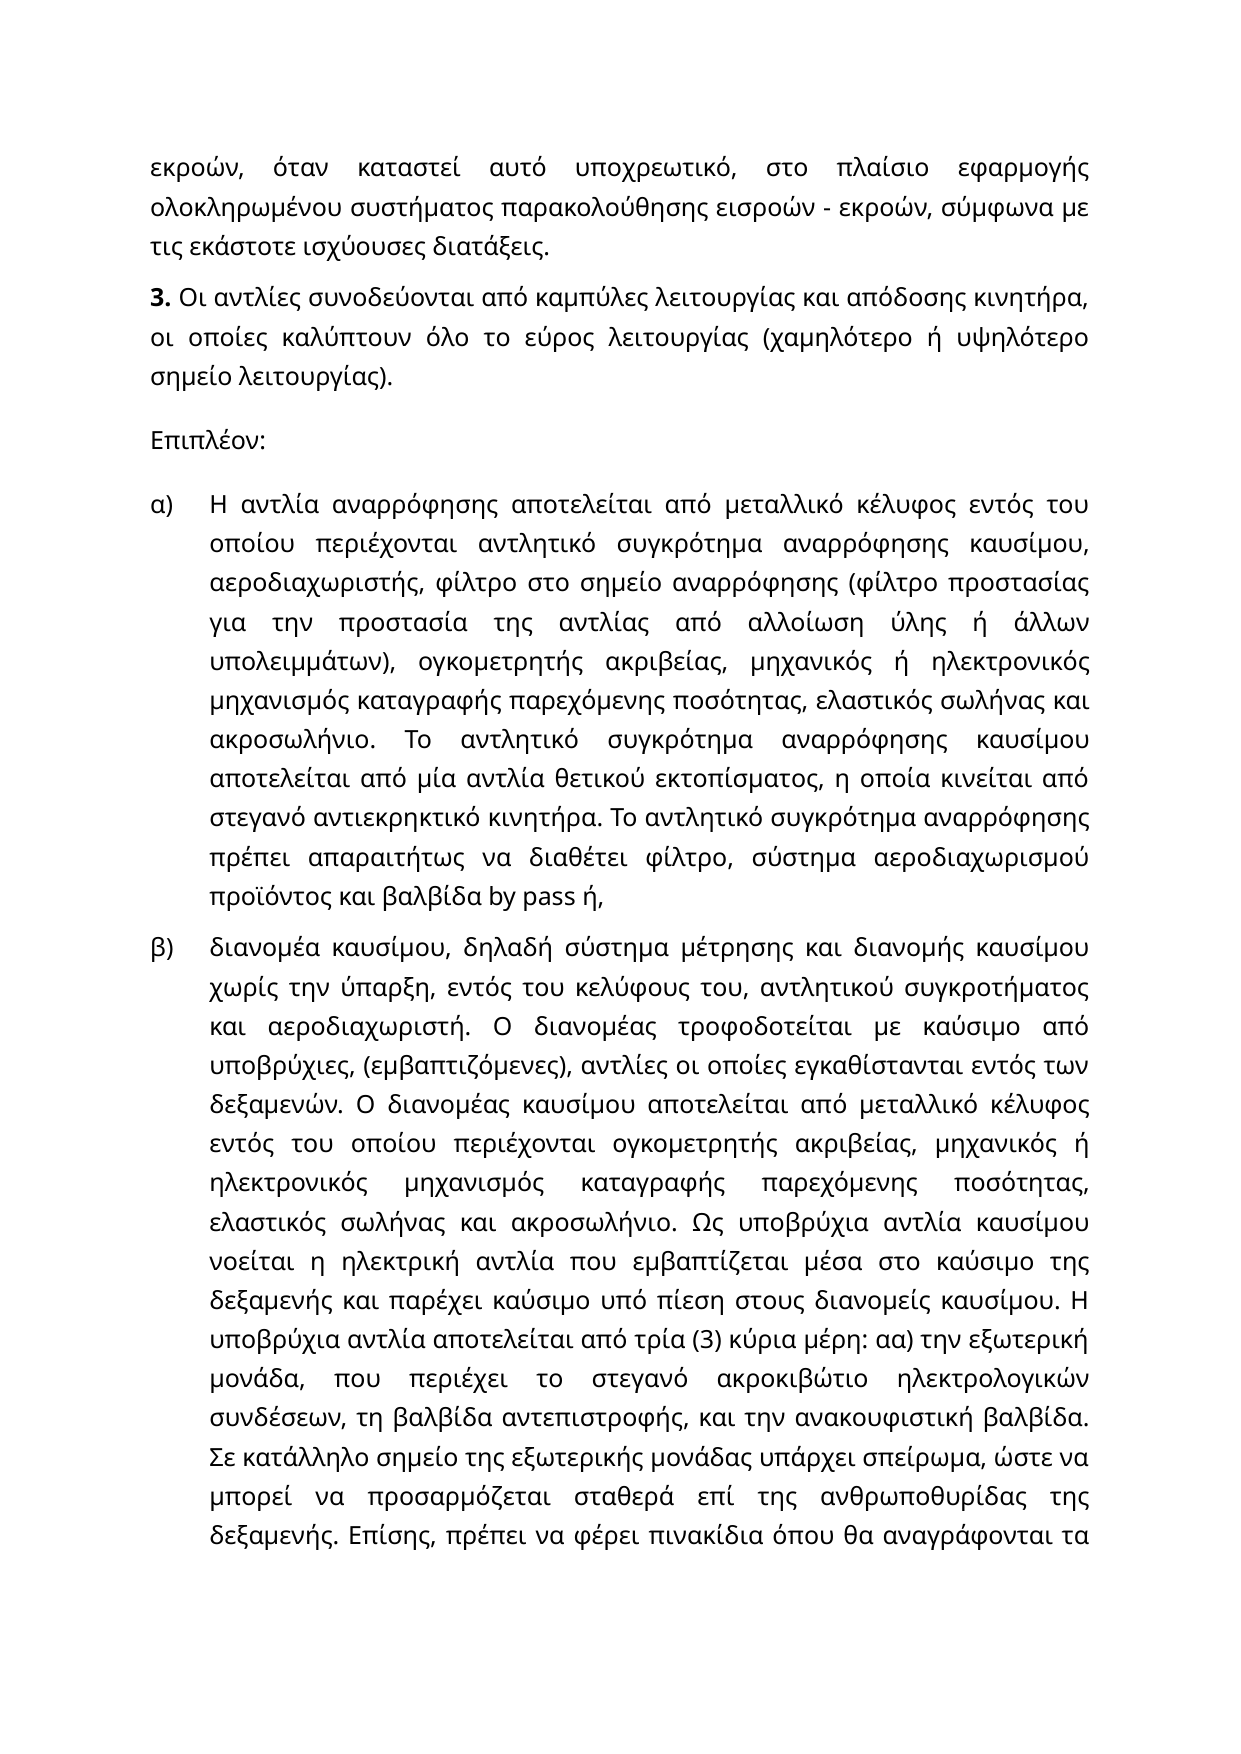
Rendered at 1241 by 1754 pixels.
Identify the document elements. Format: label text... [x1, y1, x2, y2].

list β) διανομέα καυσίμου, δηλαδή σύστημα μέτρησης και διανομής καυσίμου χωρίς την ύπαρξη, εντός του κελύφους του, αντλητικού συγκροτήματος και αεροδιαχωριστή. Ο διανομέας τροφοδοτείται με καύσιμο από υποβρύχιες, (εμβαπτιζόμενες), αντλίες οι οποίες εγκαθίστανται εντός των δεξαμενών. Ο διανομέας καυσίμου αποτελείται από μεταλλικό κέλυφος εντός του οποίου περιέχονται ογκομετρητής ακριβείας, μηχανικός ή ηλεκτρονικός μηχανισμός καταγραφής παρεχόμενης ποσότητας, ελαστικός σωλήνας και ακροσωλήνιο. Ως υποβρύχια αντλία καυσίμου νοείται η ηλεκτρική αντλία που εμβαπτίζεται μέσα στο καύσιμο της δεξαμενής και παρέχει καύσιμο υπό πίεση στους διανομείς καυσίμου. Η υποβρύχια αντλία αποτελείται από τρία (3) κύρια μέρη: αα) την εξωτερική μονάδα, που περιέχει το στεγανό ακροκιβώτιο ηλεκτρολογικών συνδέσεων, τη βαλβίδα αντεπιστροφής, και την ανακουφιστική βαλβίδα. Σε κατάλληλο σημείο της εξωτερικής μονάδας υπάρχει σπείρωμα, ώστε να μπορεί να προσαρμόζεται σταθερά επί της ανθρωποθυρίδας της δεξαμενής. Επίσης, πρέπει να φέρει πινακίδια όπου θα αναγράφονται τα [150, 930, 1090, 1552]
text εκροών, όταν καταστεί αυτό υποχρεωτικό, στο πλαίσιο εφαρμογής ολοκληρωμένου συστήματος παρακολούθησης εισροών - εκροών, σύμφωνα με τις εκάστοτε ισχύουσες διατάξεις. [150, 150, 1090, 262]
text Επιπλέον: [150, 422, 1090, 457]
list α) Η αντλία αναρρόφησης αποτελείται από μεταλλικό κέλυφος εντός του οποίου περιέχονται αντλητικό συγκρότημα αναρρόφησης καυσίμου, αεροδιαχωριστής, φίλτρο στο σημείο αναρρόφησης (φίλτρο προστασίας για την προστασία της αντλίας από αλλοίωση ύλης ή άλλων υπολειμμάτων), ογκομετρητής ακριβείας, μηχανικός ή ηλεκτρονικός μηχανισμός καταγραφής παρεχόμενης ποσότητας, ελαστικός σωλήνας και ακροσωλήνιο. Το αντλητικό συγκρότημα αναρρόφησης καυσίμου αποτελείται από μία αντλία θετικού εκτοπίσματος, η οποία κινείται από στεγανό αντιεκρηκτικό κινητήρα. Το αντλητικό συγκρότημα αναρρόφησης πρέπει απαραιτήτως να διαθέτει φίλτρο, σύστημα αεροδιαχωρισμού προϊόντος και βαλβίδα by pass ή, [150, 487, 1090, 912]
text 3. Οι αντλίες συνοδεύονται από καμπύλες λειτουργίας και απόδοσης κινητήρα, οι οποίες καλύπτουν όλο το εύρος λειτουργίας (χαμηλότερο ή υψηλότερο σημείο λειτουργίας). [150, 280, 1090, 392]
